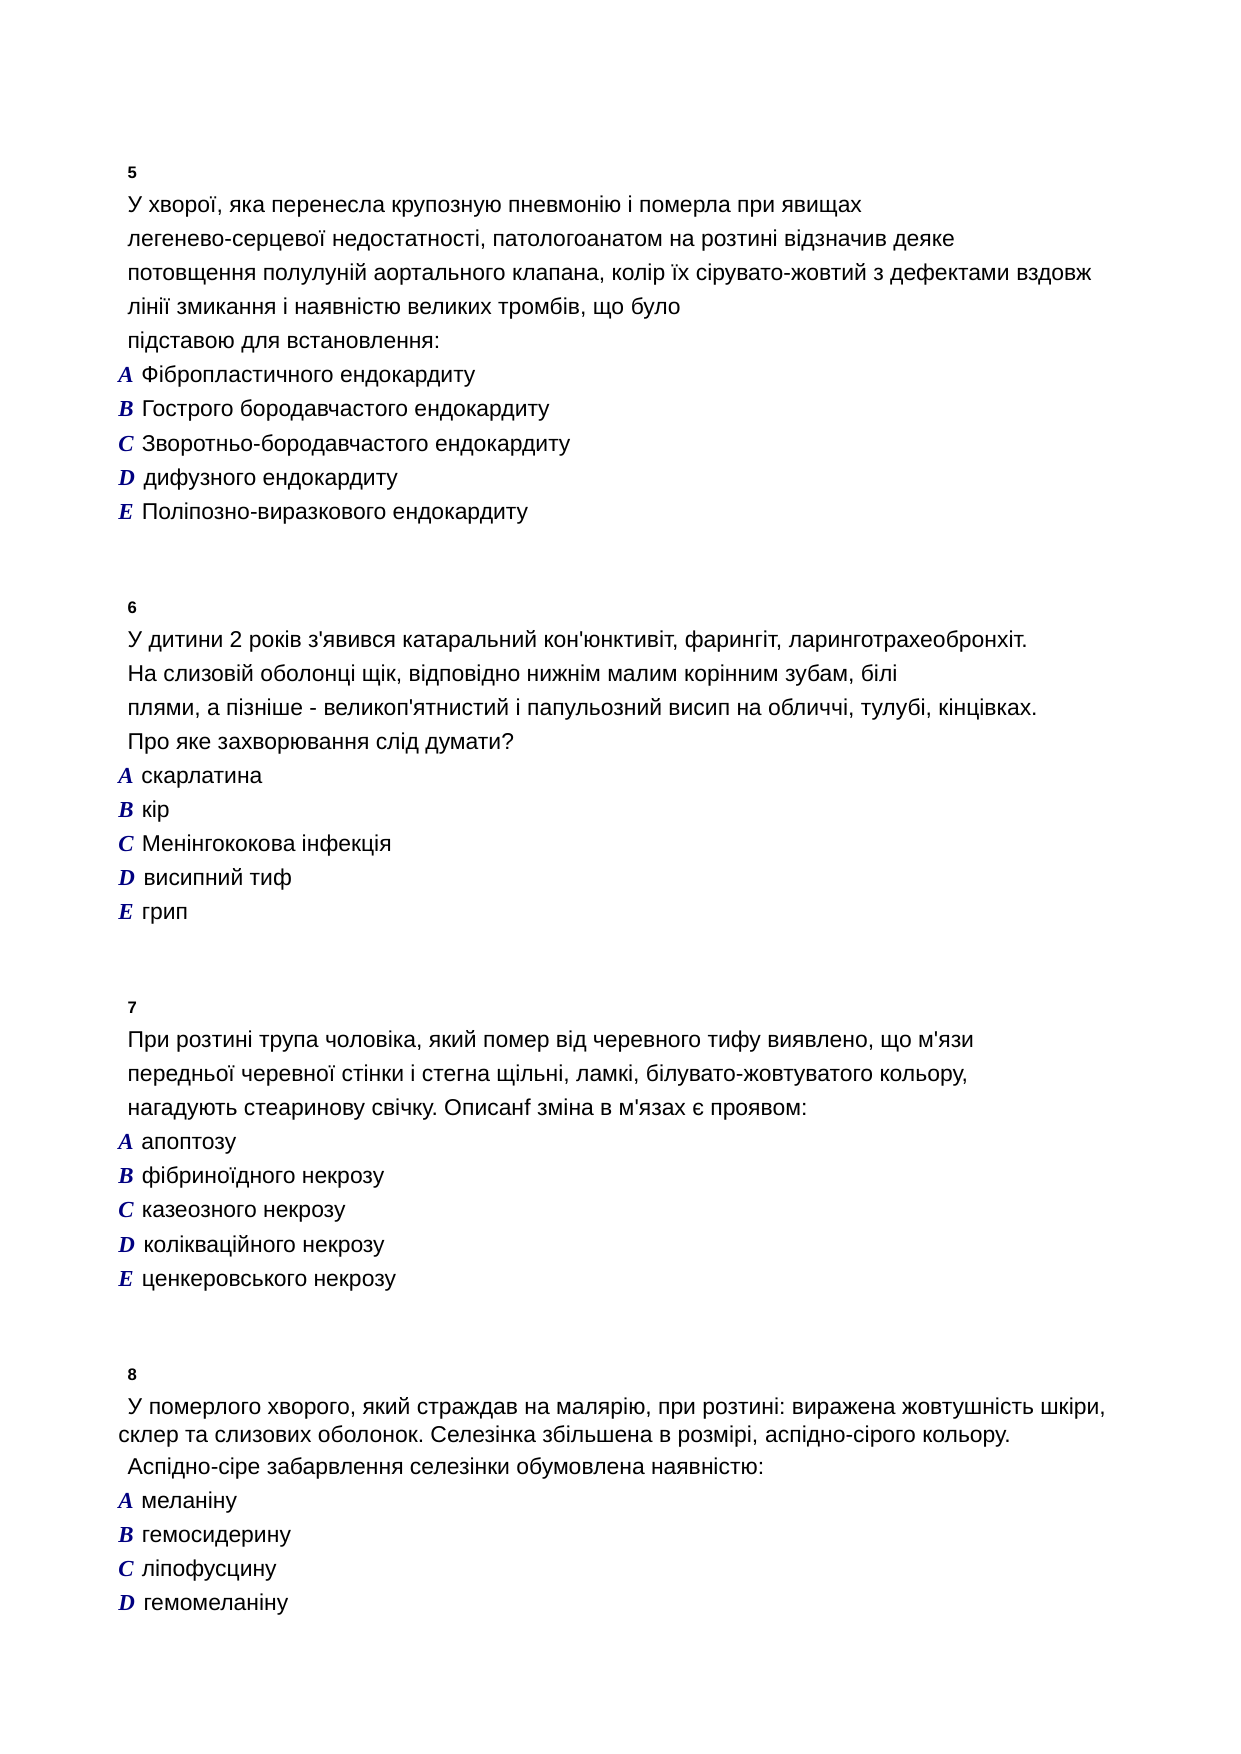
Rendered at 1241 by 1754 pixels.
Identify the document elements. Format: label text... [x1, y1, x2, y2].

text Про яке захворювання слід думати? [118, 722, 1122, 757]
text D дифузного ендокардиту [118, 458, 1122, 492]
text E Поліпозно-виразкового ендокардиту [118, 492, 1122, 526]
text На слизовій оболонці щік, відповідно нижнім малим корінним зубам, білі [118, 654, 1122, 688]
text A апоптозу [118, 1123, 1122, 1157]
text C Зворотньо-бородавчастого ендокардиту [118, 424, 1122, 458]
text C казеозного некрозу [118, 1191, 1122, 1225]
text нагадують стеаринову свічку. Описанf зміна в м'язах є проявом: [118, 1089, 1122, 1123]
text У хворої, яка перенесла крупозную пневмонію і померла при явищах [118, 186, 1122, 220]
text У померлого хворого, який страждав на малярію, при розтині: виражена жовтушність шкіри, склер та слизових оболонок. Селезінка збільшена в розмірі, аспідно-сірого кольору. [118, 1387, 1122, 1448]
text C Менінгококова інфекція [118, 825, 1122, 859]
text 5 [118, 152, 1122, 186]
text При розтині трупа чоловіка, який помер від черевного тифу виявлено, що м'язи [118, 1021, 1122, 1055]
text лінії змикання і наявністю великих тромбів, що було [118, 288, 1122, 322]
text A скарлатина [118, 757, 1122, 791]
text B гемосидерину [118, 1516, 1122, 1550]
text плями, а пізніше - великоп'ятнистий і папульозний висип на обличчі, тулубі, кінцівках. [118, 688, 1122, 722]
text легенево-серцевої недостатності, патологоанатом на розтині відзначив деяке [118, 220, 1122, 254]
text B Гострого бородавчастого ендокардиту [118, 390, 1122, 424]
text 8 [118, 1353, 1122, 1387]
text C ліпофусцину [118, 1550, 1122, 1584]
text D висипний тиф [118, 859, 1122, 893]
text 6 [118, 586, 1122, 620]
text 7 [118, 987, 1122, 1021]
text A меланіну [118, 1482, 1122, 1516]
text E ценкеровського некрозу [118, 1259, 1122, 1293]
text A Фібропластичного ендокардиту [118, 356, 1122, 390]
text потовщення полулуній аортального клапана, колір їх сірувато-жовтий з дефектами вздовж [118, 254, 1122, 288]
text Аспідно-сіре забарвлення селезінки обумовлена ​​наявністю: [118, 1448, 1122, 1482]
text передньої черевної стінки і стегна щільні, ламкі, білувато-жовтуватого кольору, [118, 1055, 1122, 1089]
text E грип [118, 893, 1122, 927]
text D колікваційного некрозу [118, 1225, 1122, 1259]
text B фібриноїдного некрозу [118, 1157, 1122, 1191]
text У дитини 2 років з'явився катаральний кон'юнктивіт, фарингіт, ларинготрахеобронхіт. [118, 620, 1122, 654]
text підставою для встановлення: [118, 322, 1122, 356]
text D гемомеланіну [118, 1584, 1122, 1618]
text B кір [118, 791, 1122, 825]
